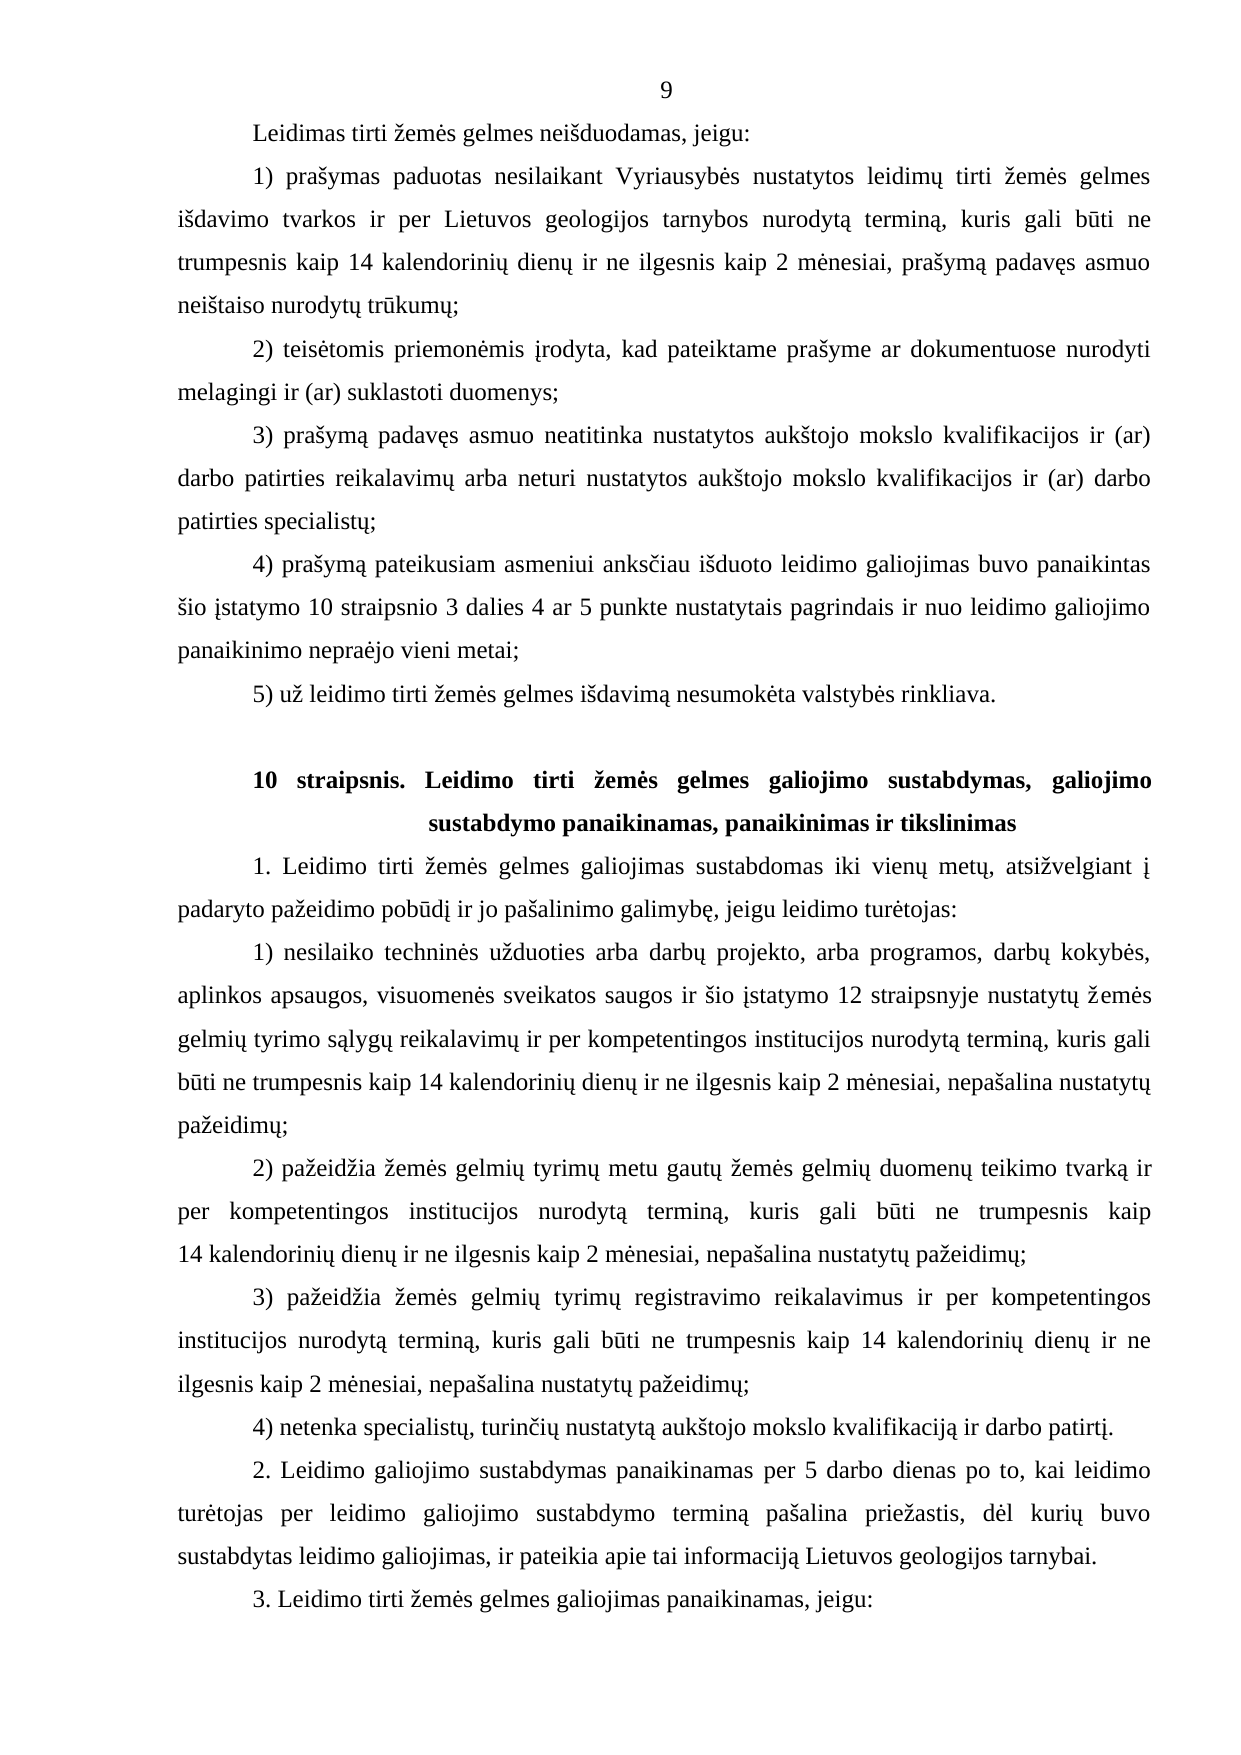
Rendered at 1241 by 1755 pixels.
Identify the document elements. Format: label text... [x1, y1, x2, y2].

text 1) prašymas paduotas nesilaikant Vyriausybės nustatytos leidimų tirti žemės gelmes išdavimo tvarkos ir per Lietuvos geologijos tarnybos nurodytą terminą, kuris gali būti ne trumpesnis kaip 14 kalendorinių dienų ir ne ilgesnis kaip 2 mėnesiai, prašymą padavęs asmuo neištaiso nurodytų trūkumų; [177, 161, 1152, 319]
text 5) už leidimo tirti žemės gelmes išdavimą nesumokėta valstybės rinkliava. [177, 679, 1152, 707]
text 2) pažeidžia žemės gelmių tyrimų metu gautų žemės gelmių duomenų teikimo tvarką ir per kompetentingos institucijos nurodytą terminą, kuris gali būti ne trumpesnis kaip 14 kalendorinių dienų ir ne ilgesnis kaip 2 mėnesiai, nepašalina nustatytų pažeidimų; [177, 1153, 1152, 1268]
text 1. Leidimo tirti žemės gelmes galiojimas sustabdomas iki vienų metų, atsižvelgiant į padaryto pažeidimo pobūdį ir jo pašalinimo galimybę, jeigu leidimo turėtojas: [177, 851, 1152, 923]
text 2. Leidimo galiojimo sustabdymas panaikinamas per 5 darbo dienas po to, kai leidimo turėtojas per leidimo galiojimo sustabdymo terminą pašalina priežastis, dėl kurių buvo sustabdytas leidimo galiojimas, ir pateikia apie tai informaciją Lietuvos geologijos tarnybai. [177, 1455, 1152, 1570]
text 4) netenka specialistų, turinčių nustatytą aukštojo mokslo kvalifikaciją ir darbo patirtį. [177, 1412, 1152, 1441]
text 3) pažeidžia žemės gelmių tyrimų registravimo reikalavimus ir per kompetentingos institucijos nurodytą terminą, kuris gali būti ne trumpesnis kaip 14 kalendorinių dienų ir ne ilgesnis kaip 2 mėnesiai, nepašalina nustatytų pažeidimų; [177, 1282, 1152, 1397]
text Leidimas tirti žemės gelmes neišduodamas, jeigu: [177, 118, 1152, 147]
text 10 straipsnis. Leidimo tirti žemės gelmes galiojimo sustabdymas, galiojimo sustabdymo panaikinamas, panaikinimas ir tikslinimas [252, 765, 1152, 837]
text 2) teisėtomis priemonėmis įrodyta, kad pateiktame prašyme ar dokumentuose nurodyti melagingi ir (ar) suklastoti duomenys; [177, 334, 1152, 406]
text 1) nesilaiko techninės užduoties arba darbų projekto, arba programos, darbų kokybės, aplinkos apsaugos, visuomenės sveikatos saugos ir šio įstatymo 12 straipsnyje nustatytų žemės gelmių tyrimo sąlygų reikalavimų ir per kompetentingos institucijos nurodytą terminą, kuris gali būti ne trumpesnis kaip 14 kalendorinių dienų ir ne ilgesnis kaip 2 mėnesiai, nepašalina nustatytų pažeidimų; [177, 937, 1152, 1139]
text 4) prašymą pateikusiam asmeniui anksčiau išduoto leidimo galiojimas buvo panaikintas šio įstatymo 10 straipsnio 3 dalies 4 ar 5 punkte nustatytais pagrindais ir nuo leidimo galiojimo panaikinimo nepraėjo vieni metai; [177, 549, 1152, 664]
text 3) prašymą padavęs asmuo neatitinka nustatytos aukštojo mokslo kvalifikacijos ir (ar) darbo patirties reikalavimų arba neturi nustatytos aukštojo mokslo kvalifikacijos ir (ar) darbo patirties specialistų; [177, 420, 1152, 535]
text 3. Leidimo tirti žemės gelmes galiojimas panaikinamas, jeigu: [177, 1584, 1152, 1613]
